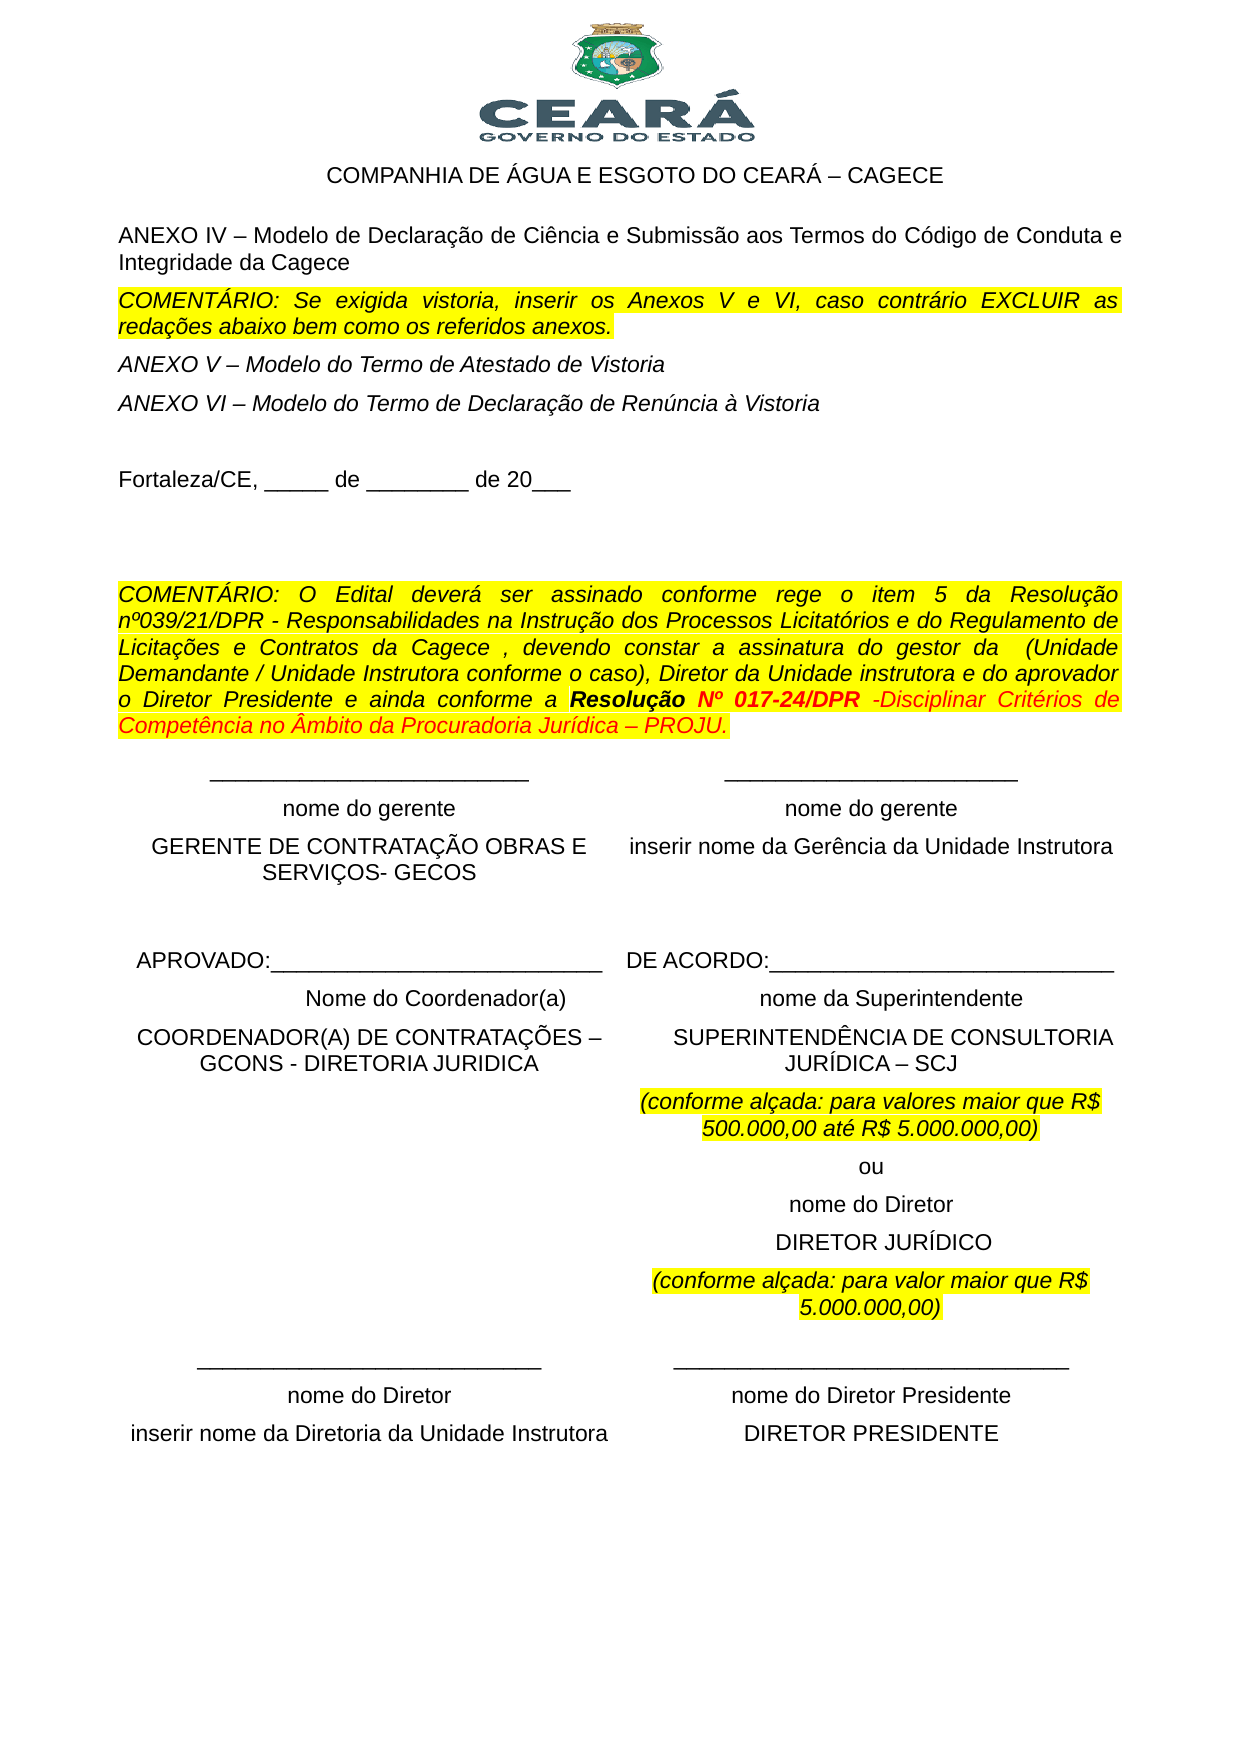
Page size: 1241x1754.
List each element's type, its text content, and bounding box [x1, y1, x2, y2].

text ANEXO V – Modelo do Termo de Atestado de Vistoria [118, 351, 1122, 378]
text ANEXO IV – Modelo de Declaração de Ciência e Submissão aos Termos do Código de Conduta e Integridade da Cagece [118, 222, 1122, 275]
text COMENTÁRIO: O Edital deverá ser assinado conforme rege o item 5 da Resolução nº039/21/DPR - Responsabilidades na Instrução dos Processos Licitatórios e do Regulamento de Licitações e Contratos da Cagece , devendo constar a assinatura do gestor da (Unidade Demandante / Unidade Instrutora conforme o caso), Diretor da Unidade instrutora e do aprovador o Diretor Presidente e ainda conforme a Resolução Nº 017-24/DPR -Disciplinar Critérios de Competência no Âmbito da Procuradoria Jurídica – PROJU. [118, 581, 1122, 739]
table_header _________________________ nome do gerente GERENTE DE CONTRATAÇÃO OBRAS E SERVIÇOS- GECOS [118, 745, 620, 897]
text COMENTÁRIO: Se exigida vistoria, inserir os Anexos V e VI, caso contrário EXCLUIR as redações abaixo bem como os referidos anexos. [118, 287, 1122, 339]
picture [453, 19, 782, 145]
table_header _______________________ nome do gerente inserir nome da Gerência da Unidade Instrutora [620, 745, 1122, 897]
text ANEXO VI – Modelo do Termo de Declaração de Renúncia à Vistoria [118, 389, 1122, 416]
table_cell DE ACORDO:___________________________ nome da Superintendente SUPERINTENDÊNCIA DE CONSULTORIA JURÍDICA – SCJ (conforme alçada: para valores maior que R$ 500.000,00 até R$ 5.000.000,00) ou nome do Diretor DIRETOR JURÍDICO (conforme alçada: para valor maior que R$ 5.000.000,00) [620, 897, 1122, 1332]
table_cell _______________________________ nome do Diretor Presidente DIRETOR PRESIDENTE [620, 1332, 1122, 1458]
table_cell APROVADO:__________________________ Nome do Coordenador(a) COORDENADOR(A) DE CONTRATAÇÕES – GCONS - DIRETORIA JURIDICA [118, 897, 620, 1332]
text Fortaleza/CE, _____ de ________ de 20___ [118, 466, 1122, 492]
table_cell ___________________________ nome do Diretor inserir nome da Diretoria da Unidade Instrutora [118, 1332, 620, 1458]
